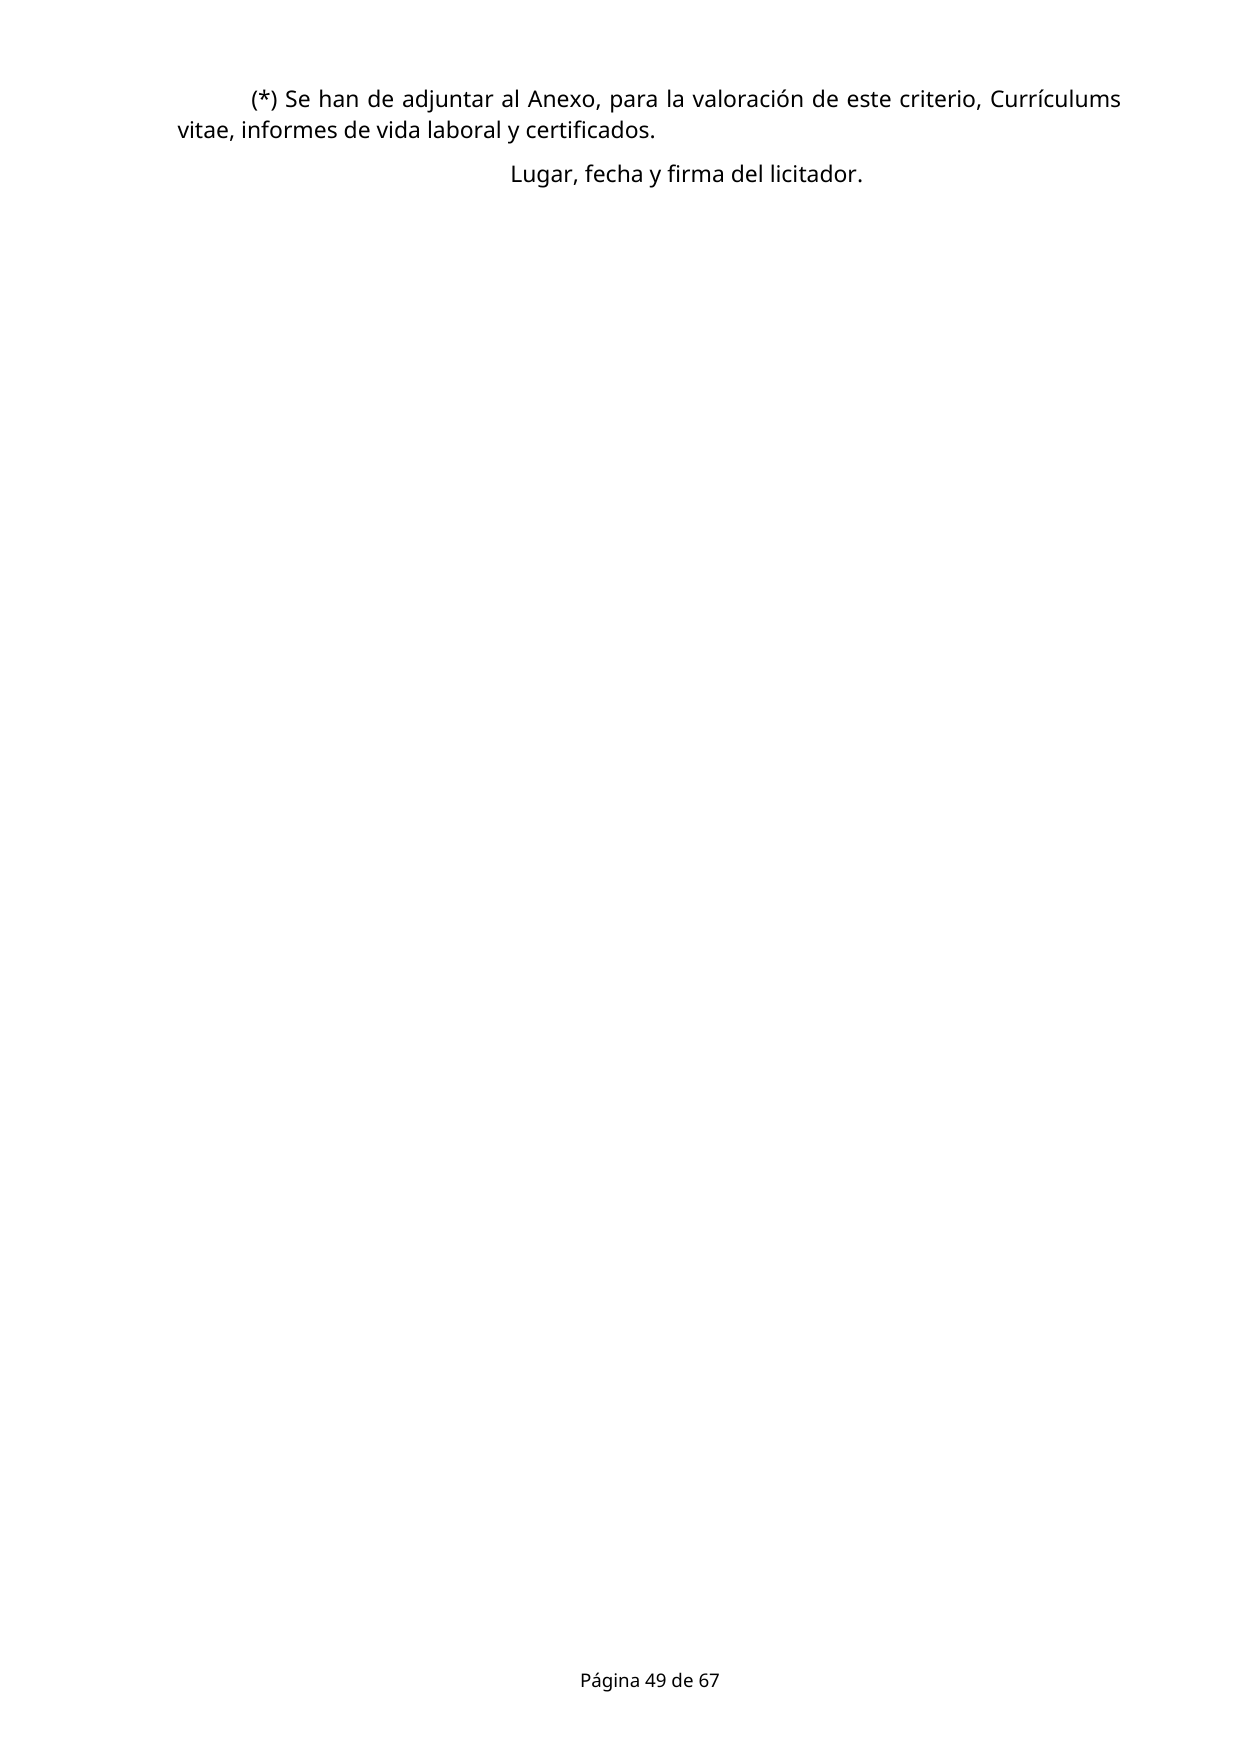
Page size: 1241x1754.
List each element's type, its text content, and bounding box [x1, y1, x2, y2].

text Lugar, fecha y firma del licitador. [177, 158, 1122, 189]
text (*) Se han de adjuntar al Anexo, para la valoración de este criterio, Currículums vitae, informes de vida laboral y certificados. [177, 83, 1122, 146]
